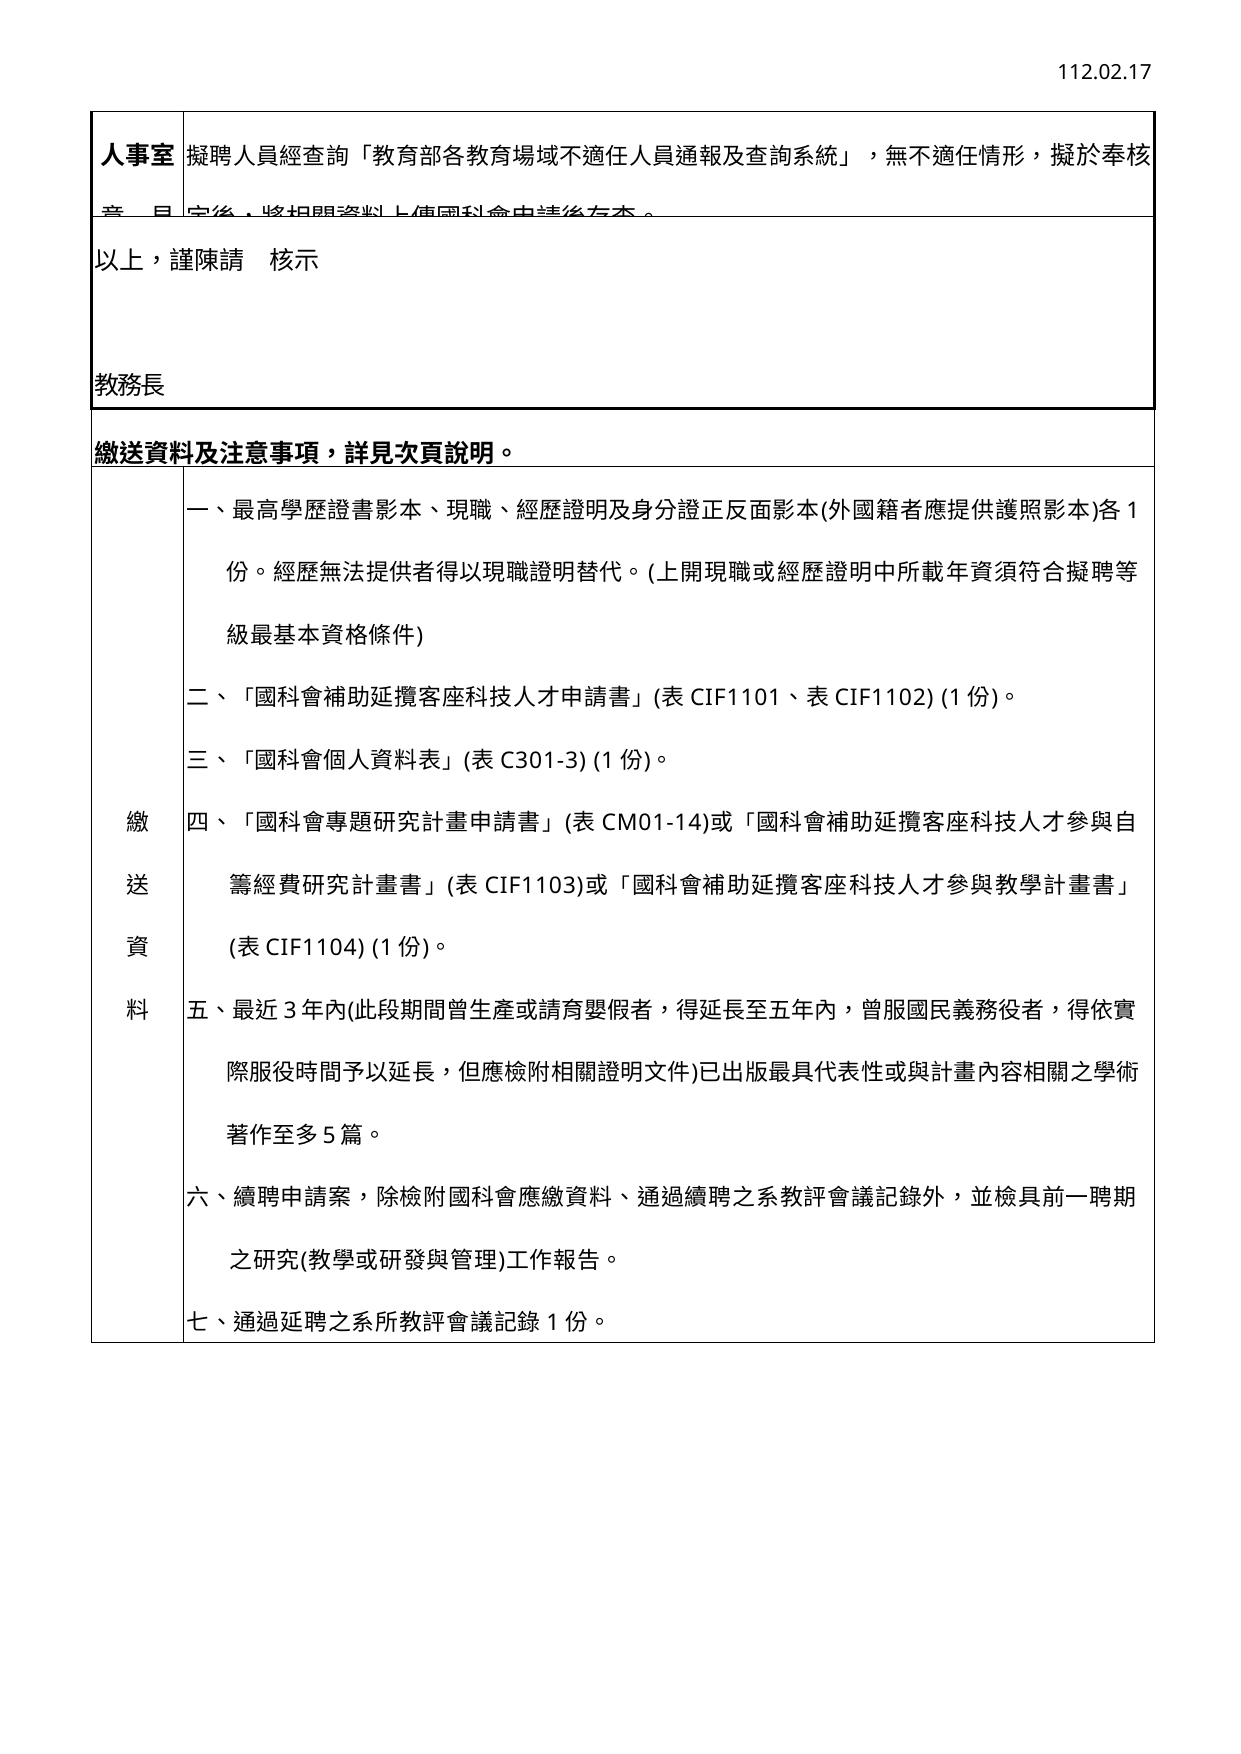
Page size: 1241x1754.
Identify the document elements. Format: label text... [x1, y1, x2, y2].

table_cell 一、最高學歷證書影本、現職、經歷證明及身分證正反面影本(外國籍者應提供護照影本)各1份。經歷無法提供者得以現職證明替代。(上開現職或經歷證明中所載年資須符合擬聘等級最基本資格條件) 二、「國科會補助延攬客座科技人才申請書」(表CIF1101、表CIF1102) (1份)。 三、「國科會個人資料表」(表C301-3) (1份)。 四、「國科會專題研究計畫申請書」(表CM01-14)或「國科會補助延攬客座科技人才參與自籌經費研究計畫書」(表CIF1103)或「國科會補助延攬客座科技人才參與教學計畫書」(表CIF1104) (1份)。 五、最近3年內(此段期間曾生產或請育嬰假者，得延長至五年內，曾服國民義務役者，得依實際服役時間予以延長，但應檢附相關證明文件)已出版最具代表性或與計畫內容相關之學術著作至多5篇。 六、續聘申請案，除檢附國科會應繳資料、通過續聘之系教評會議記錄外，並檢具前一聘期之研究(教學或研發與管理)工作報告。 七、通過延聘之系所教評會議記錄1份。 [184, 467, 1154, 1342]
table_cell 擬聘人員經查詢「教育部各教育場域不適任人員通報及查詢系統」，無不適任情形，擬於奉核定後，將相關資料上傳國科會申請後存查。 承辦人 組長 專門委員 主任 [184, 112, 1153, 216]
table_cell 繳 送 資 料 [92, 467, 183, 1342]
table_cell 以上，謹陳請 核示 教務長 (研究、研發者免會) 主任秘書 校長 研發長 (教學者免會) [93, 217, 1153, 407]
table_cell 繳送資料及注意事項，詳見次頁說明。 [92, 410, 1154, 466]
table_cell 人事室 意 見 [93, 112, 183, 216]
